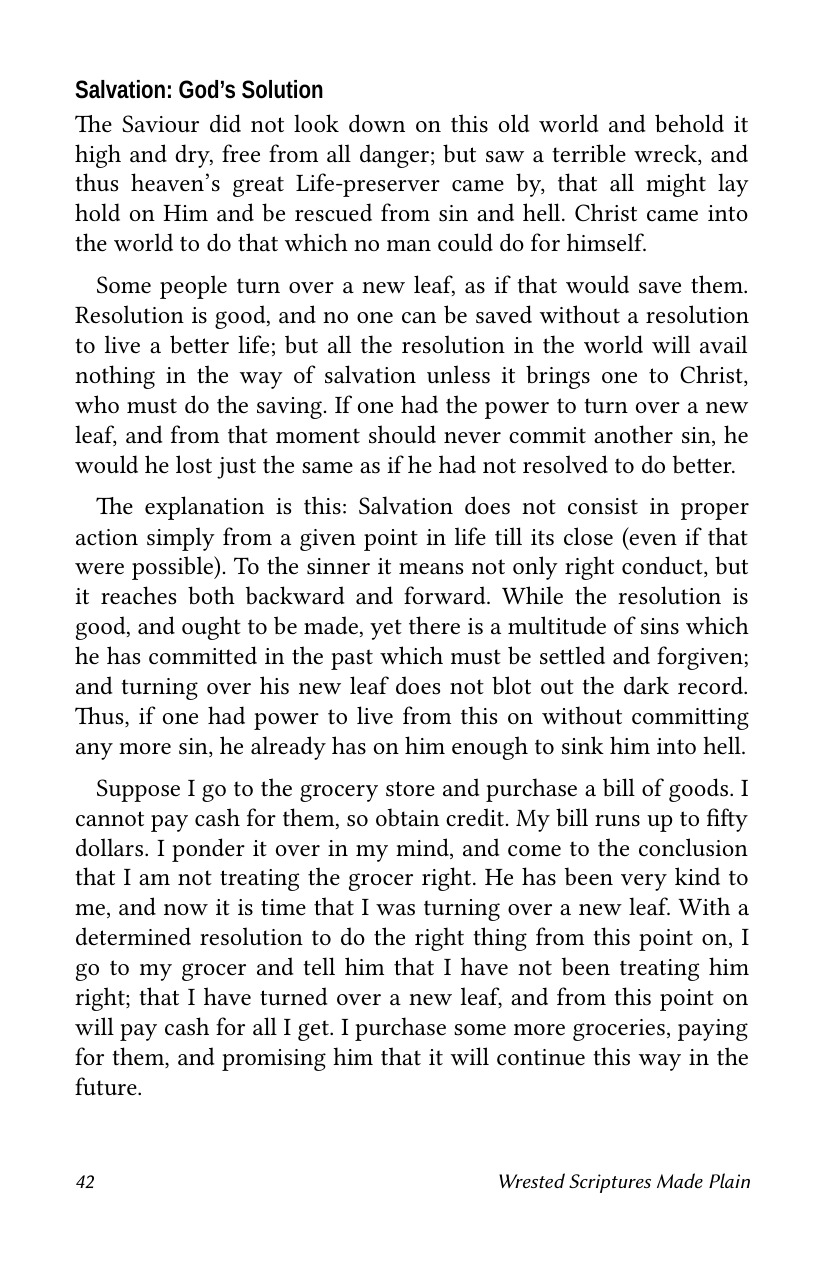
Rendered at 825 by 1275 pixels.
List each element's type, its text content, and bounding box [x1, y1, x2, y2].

text Suppose I go to the grocery store and purchase a bill of goods. I cannot pay cash for them, so obtain credit. My bill runs up to fifty dollars. I ponder it over in my mind, and come to the conclusion that I am not treating the grocer right. He has been very kind to me, and now it is time that I was turning over a new leaf. With a determined resolution to do the right thing from this point on, I go to my grocer and tell him that I have not been treating him right; that I have turned over a new leaf, and from this point on will pay cash for all I get. I purchase some more groceries, paying for them, and promising him that it will continue this way in the future. [75, 774, 750, 1101]
text The explanation is this: Salvation does not consist in proper action simply from a given point in life till its close (even if that were possible). To the sinner it means not only right conduct, but it reaches both backward and forward. While the resolution is good, and ought to be made, yet there is a multitude of sins which he has committed in the past which must be settled and forgiven; and turning over his new leaf does not blot out the dark record. Thus, if one had power to live from this on without committing any more sin, he already has on him enough to sink him into hell. [75, 493, 750, 760]
subtitle Salvation: God’s Solution [75, 75, 750, 104]
text The Saviour did not look down on this old world and behold it high and dry, free from all danger; but saw a terrible wreck, and thus heaven’s great Life-preserver came by, that all might lay hold on Him and be rescued from sin and hell. Christ came into the world to do that which no man could do for himself. [75, 110, 750, 258]
text Some people turn over a new leaf, as if that would save them. Resolution is good, and no one can be saved without a resolution to live a better life; but all the resolution in the world will avail nothing in the way of salvation unless it brings one to Christ, who must do the saving. If one had the power to turn over a new leaf, and from that moment should never commit another sin, he would he lost just the same as if he had not resolved to do better. [75, 271, 750, 479]
